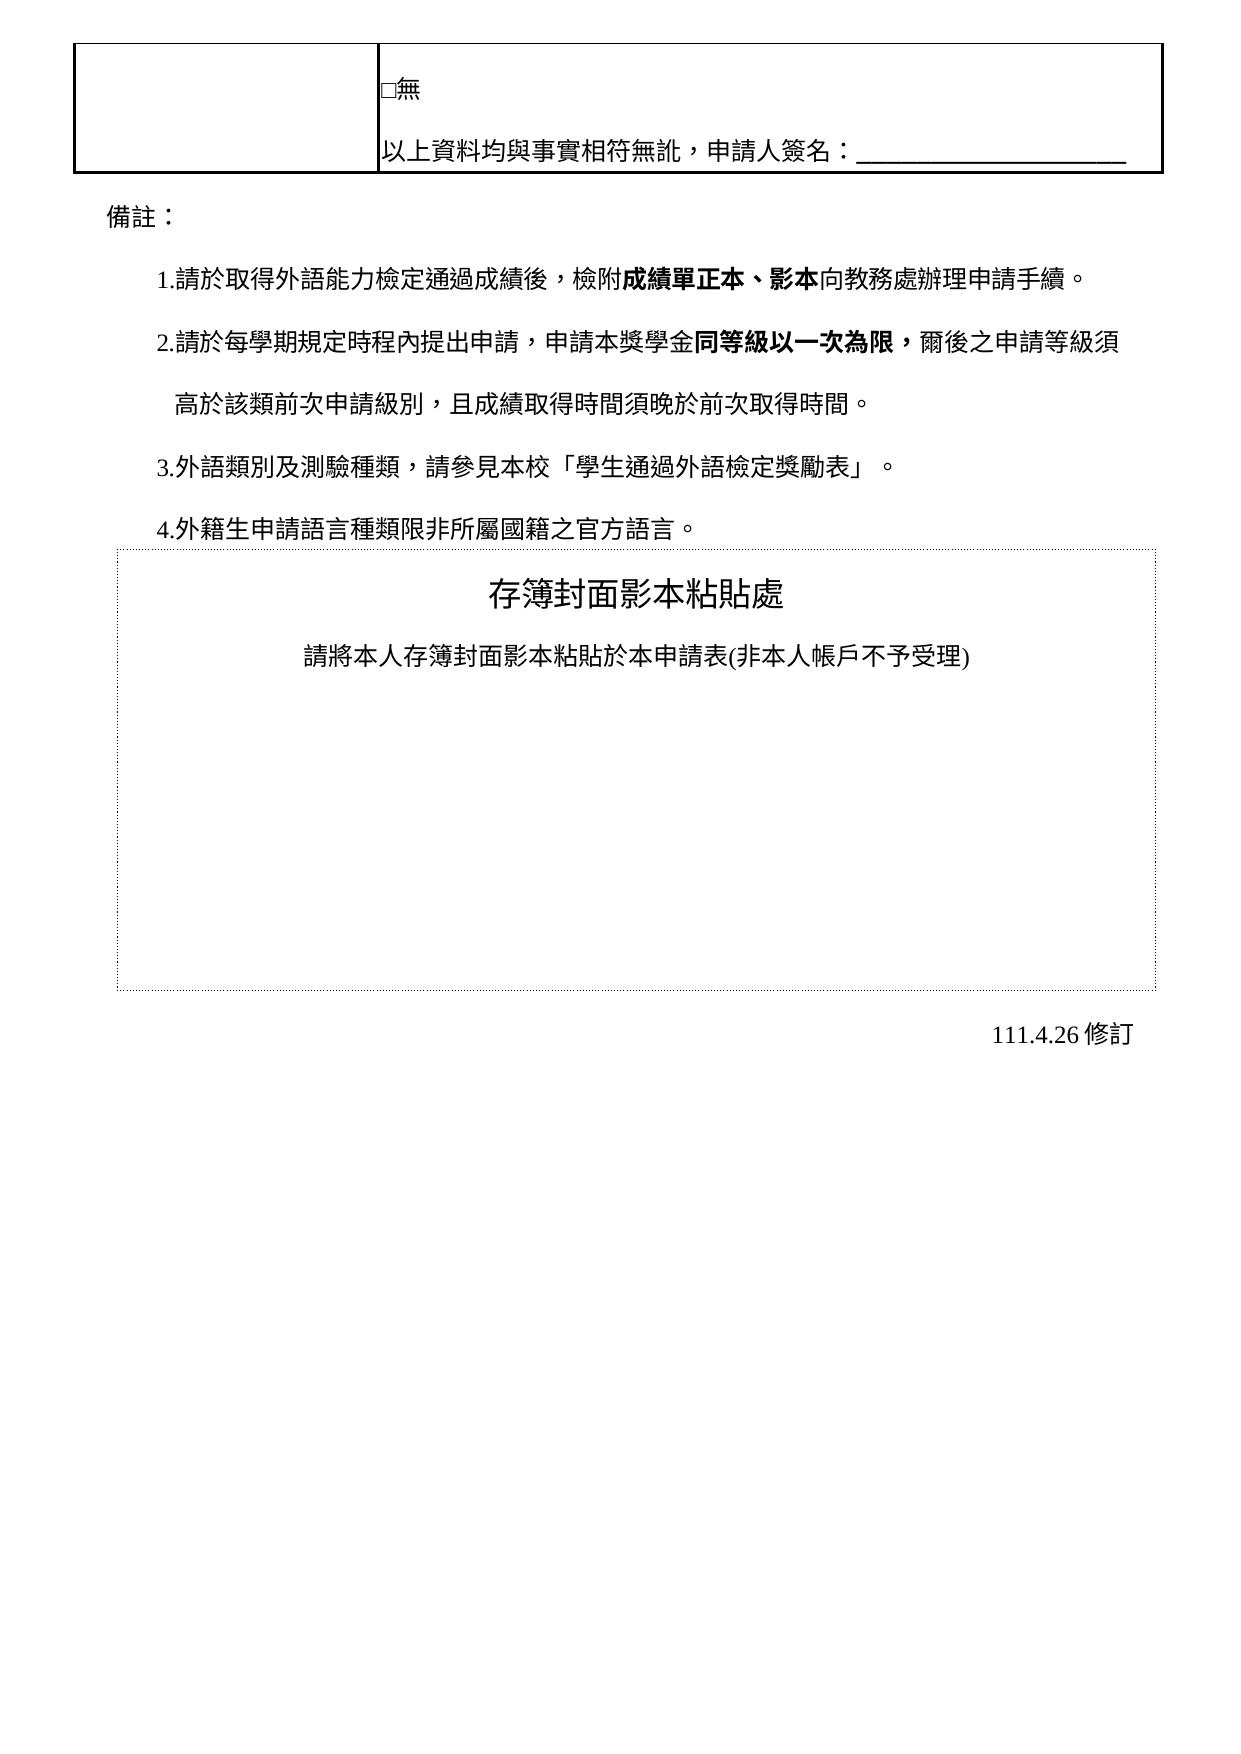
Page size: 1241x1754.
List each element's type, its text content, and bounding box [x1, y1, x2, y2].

table_cell □無 以上資料均與事實相符無訛，申請人簽名：__________________ [380, 44, 1161, 171]
table_header 存簿封面影本粘貼處 請將本人存簿封面影本粘貼於本申請表(非本人帳戶不予受理) [118, 549, 1155, 990]
table_cell [76, 44, 377, 171]
text 2.請於每學期規定時程內提出申請，申請本獎學金同等級以一次為限，爾後之申請等級須高於該類前次申請級別，且成績取得時間須晚於前次取得時間。 [156, 299, 1134, 424]
text 4.外籍生申請語言種類限非所屬國籍之官方語言。 [156, 486, 1134, 549]
text 3.外語類別及測驗種類，請參見本校「學生通過外語檢定獎勵表」。 [156, 424, 1134, 486]
text 1.請於取得外語能力檢定通過成績後，檢附成績單正本、影本向教務處辦理申請手續。 [156, 236, 1134, 299]
text 111.4.26修訂 [106, 991, 1134, 1054]
text 備註： [106, 174, 1134, 236]
